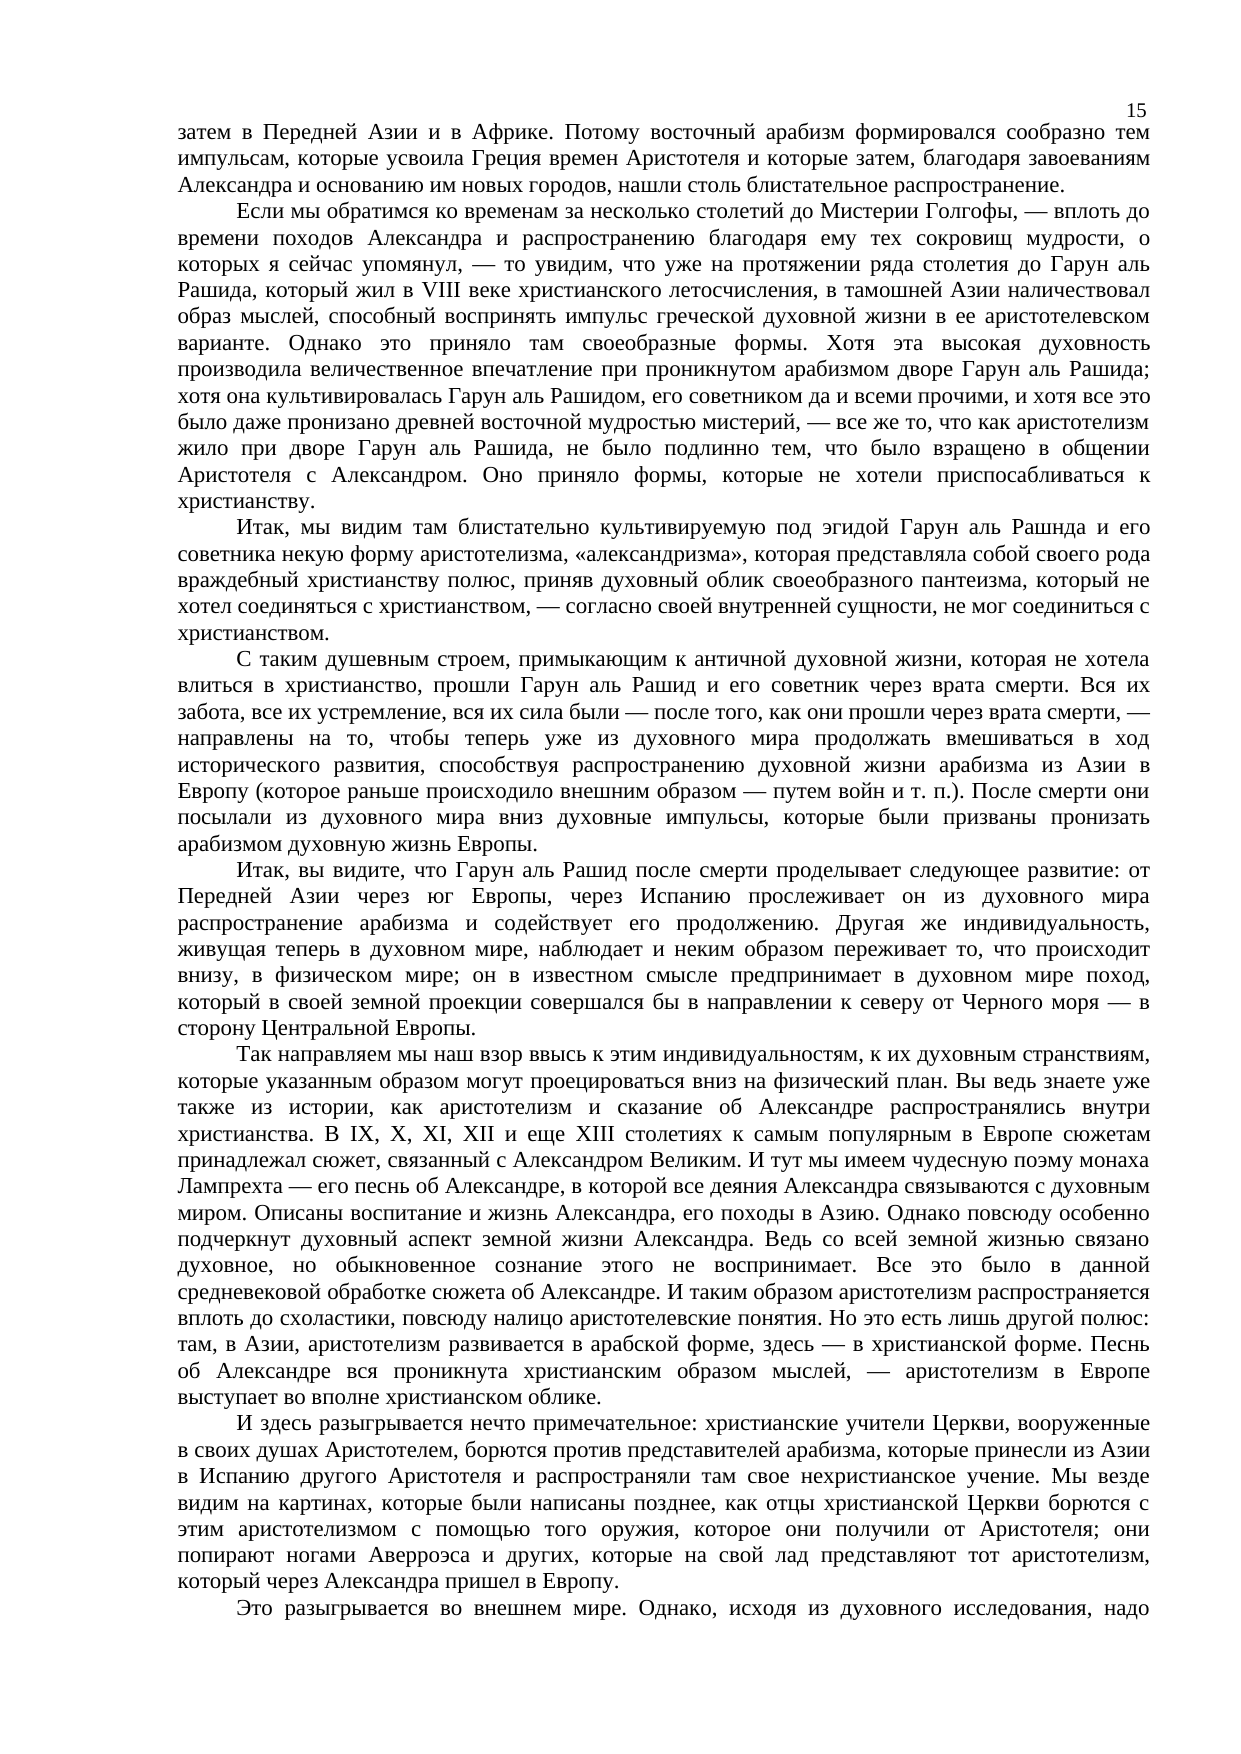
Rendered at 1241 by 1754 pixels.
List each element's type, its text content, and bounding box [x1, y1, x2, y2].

text Итак, вы видите, что Гарун аль Рашид после смерти проделывает следующее развитие: от Передней Азии через юг Европы, через Испанию прослеживает он из духовного мира распространение арабизма и содействует его продолжению. Другая же индивидуальность, живущая теперь в духовном мире, наблюдает и неким образом переживает то, что происходит внизу, в физическом мире; он в известном смысле предпринимает в духовном мире поход, который в своей земной проекции совершался бы в направлении к северу от Черного моря — в сторону Центральной Европы. [177, 856, 1152, 1041]
text Итак, мы видим там блистательно культивируемую под эгидой Гарун аль Рашнда и его советника некую форму аристотелизма, «александризма», которая представляла собой своего рода враждебный христианству полюс, приняв духовный облик своеобразного пантеизма, который не хотел соединяться с христианством, — согласно своей внутренней сущности, не мог соединиться с христианством. [177, 513, 1152, 645]
text И здесь разыгрывается нечто примечательное: христианские учители Церкви, вооруженные в своих душах Аристотелем, борются против представителей арабизма, которые принесли из Азии в Испанию другого Аристотеля и распространяли там свое нехристианское учение. Мы везде видим на картинах, которые были написаны позднее, как отцы христианской Церкви борются с этим аристотелизмом с помощью того оружия, которое они получили от Аристотеля; они попирают ногами Аверроэса и других, которые на свой лад представляют тот аристотелизм, который через Александра пришел в Европу. [177, 1409, 1152, 1594]
text Так направляем мы наш взор ввысь к этим индивидуальностям, к их духовным странствиям, которые указанным образом могут проецироваться вниз на физический план. Вы ведь знаете уже также из истории, как аристотелизм и сказание об Александре распространялись внутри христианства. В IX, X, XI, XII и еще XIII столетиях к самым популярным в Европе сюжетам принадлежал сюжет, связанный с Александром Великим. И тут мы имеем чудесную поэму монаха Лампрехта — его песнь об Александре, в которой все деяния Александра связываются с духовным миром. Описаны воспитание и жизнь Александра, его походы в Азию. Однако повсюду особенно подчеркнут духовный аспект земной жизни Александра. Ведь со всей земной жизнью связано духовное, но обыкновенное сознание этого не воспринимает. Все это было в данной средневековой обработке сюжета об Александре. И таким образом аристотелизм распространяется вплоть до схоластики, повсюду налицо аристотелевские понятия. Но это есть лишь другой полюс: там, в Азии, аристотелизм развивается в арабской форме, здесь — в христианской форме. Песнь об Александре вся проникнута христианским образом мыслей, — аристотелизм в Европе выступает во вполне христианском облике. [177, 1041, 1152, 1409]
text Это разыгрывается во внешнем мире. Однако, исходя из духовного исследования, надо [177, 1594, 1152, 1620]
text Если мы обратимся ко временам за несколько столетий до Мистерии Голгофы, — вплоть до времени походов Александра и распространению благодаря ему тех сокровищ мудрости, о которых я сейчас упомянул, — то увидим, что уже на протяжении ряда столетия до Гарун аль Рашида, который жил в VIII веке христианского летосчисления, в тамошней Азии наличествовал образ мыслей, способный воспринять импульс греческой духовной жизни в ее аристотелевском варианте. Однако это приняло там своеобразные формы. Хотя эта высокая духовность производила величественное впечатление при проникнутом арабизмом дворе Гарун аль Рашида; хотя она культивировалась Гарун аль Рашидом, его советником да и всеми прочими, и хотя все это было даже пронизано древней восточной мудростью мистерий, — все же то, что как аристотелизм жило при дворе Гарун аль Рашида, не было подлинно тем, что было взращено в общении Аристотеля с Александром. Оно приняло формы, которые не хотели приспосабливаться к христианству. [177, 197, 1152, 513]
text С таким душевным строем, примыкающим к античной духовной жизни, которая не хотела влиться в христианство, прошли Гарун аль Рашид и его советник через врата смерти. Вся их забота, все их устремление, вся их сила были — после того, как они прошли через врата смерти, — направлены на то, чтобы теперь уже из духовного мира продолжать вмешиваться в ход исторического развития, способствуя распространению духовной жизни арабизма из Азии в Европу (которое раньше происходило внешним образом — путем войн и т. п.). После смерти они посылали из духовного мира вниз духовные импульсы, которые были призваны пронизать арабизмом духовную жизнь Европы. [177, 645, 1152, 856]
text затем в Передней Азии и в Африке. Потому восточный арабизм формировался сообразно тем импульсам, которые усвоила Греция времен Аристотеля и которые затем, благодаря завоеваниям Александра и основанию им новых городов, нашли столь блистательное распространение. [177, 118, 1152, 197]
